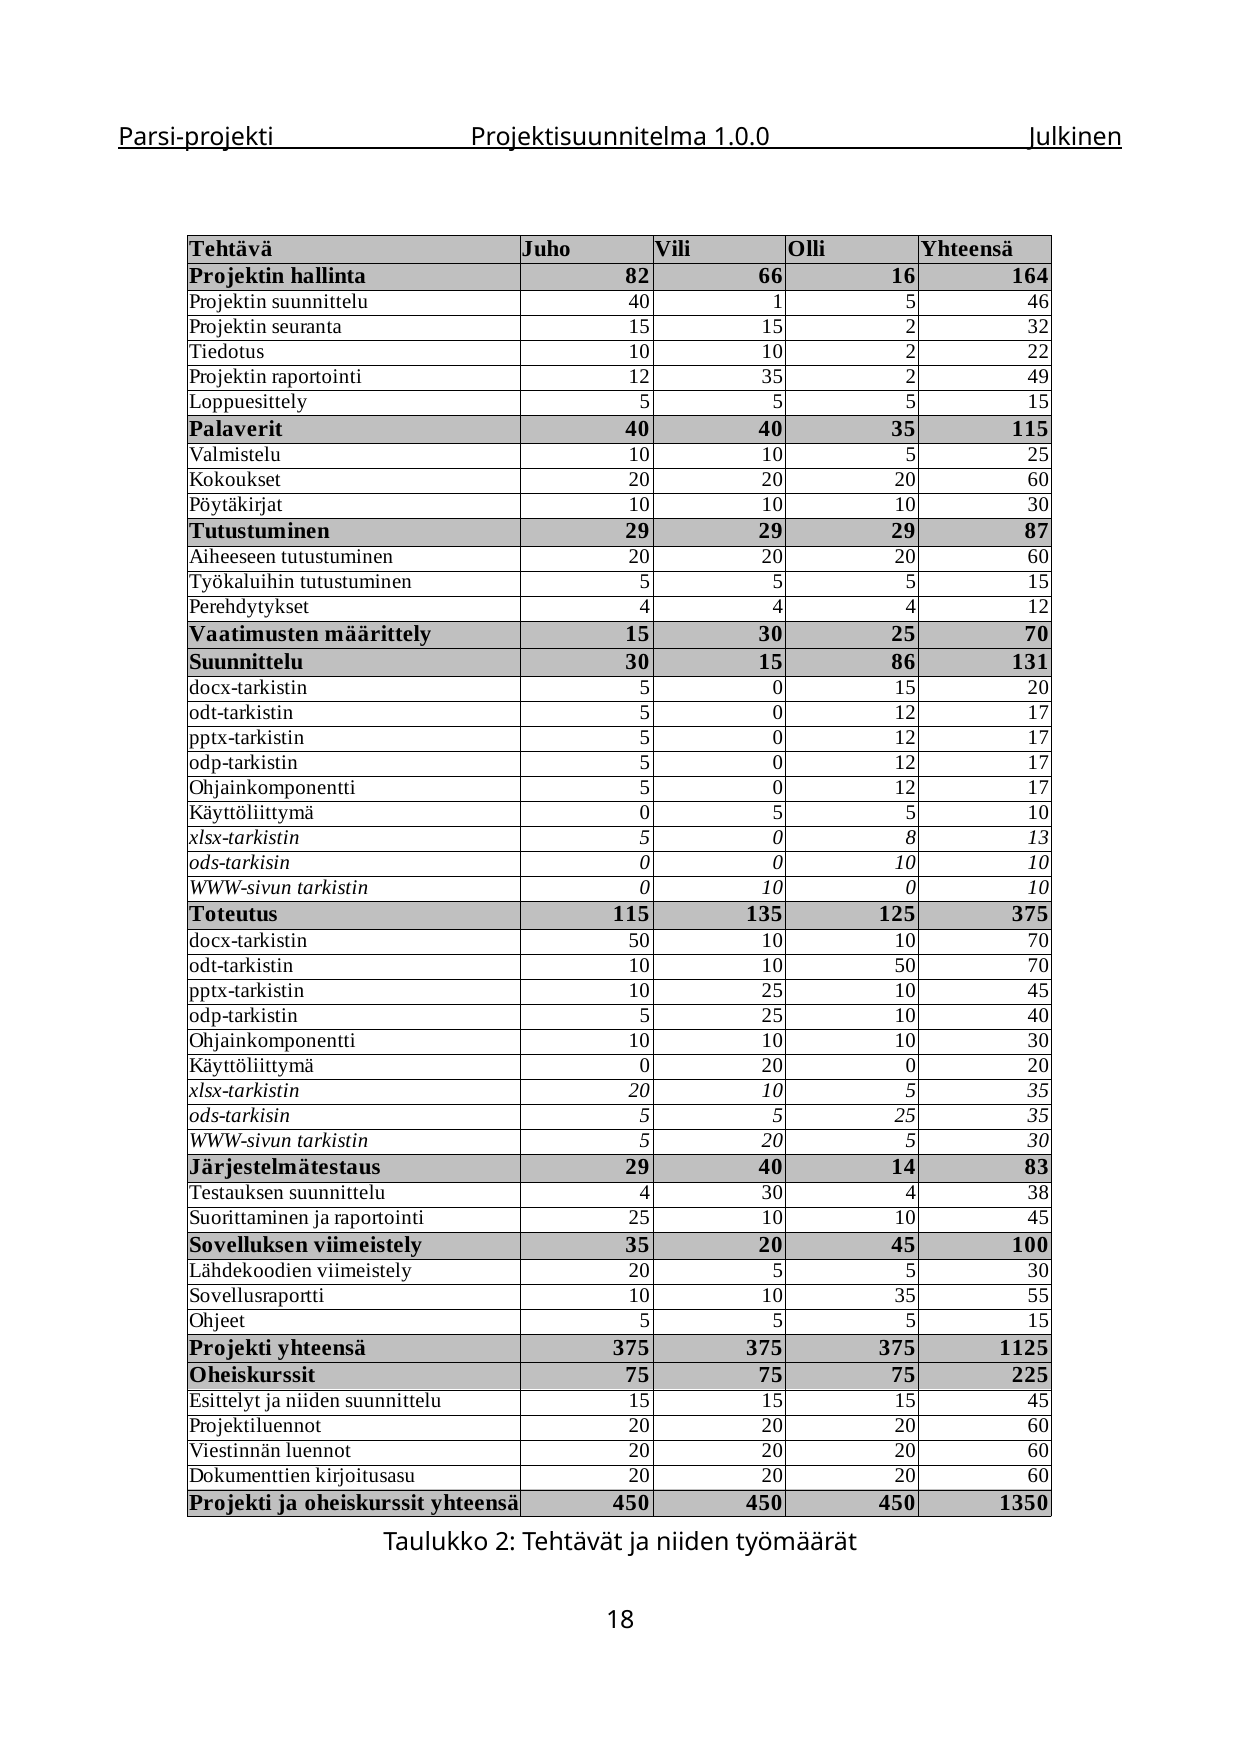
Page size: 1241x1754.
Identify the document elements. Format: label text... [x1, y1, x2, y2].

text Taulukko 2: Tehtävät ja niiden työmäärät [187, 276, 1053, 1558]
